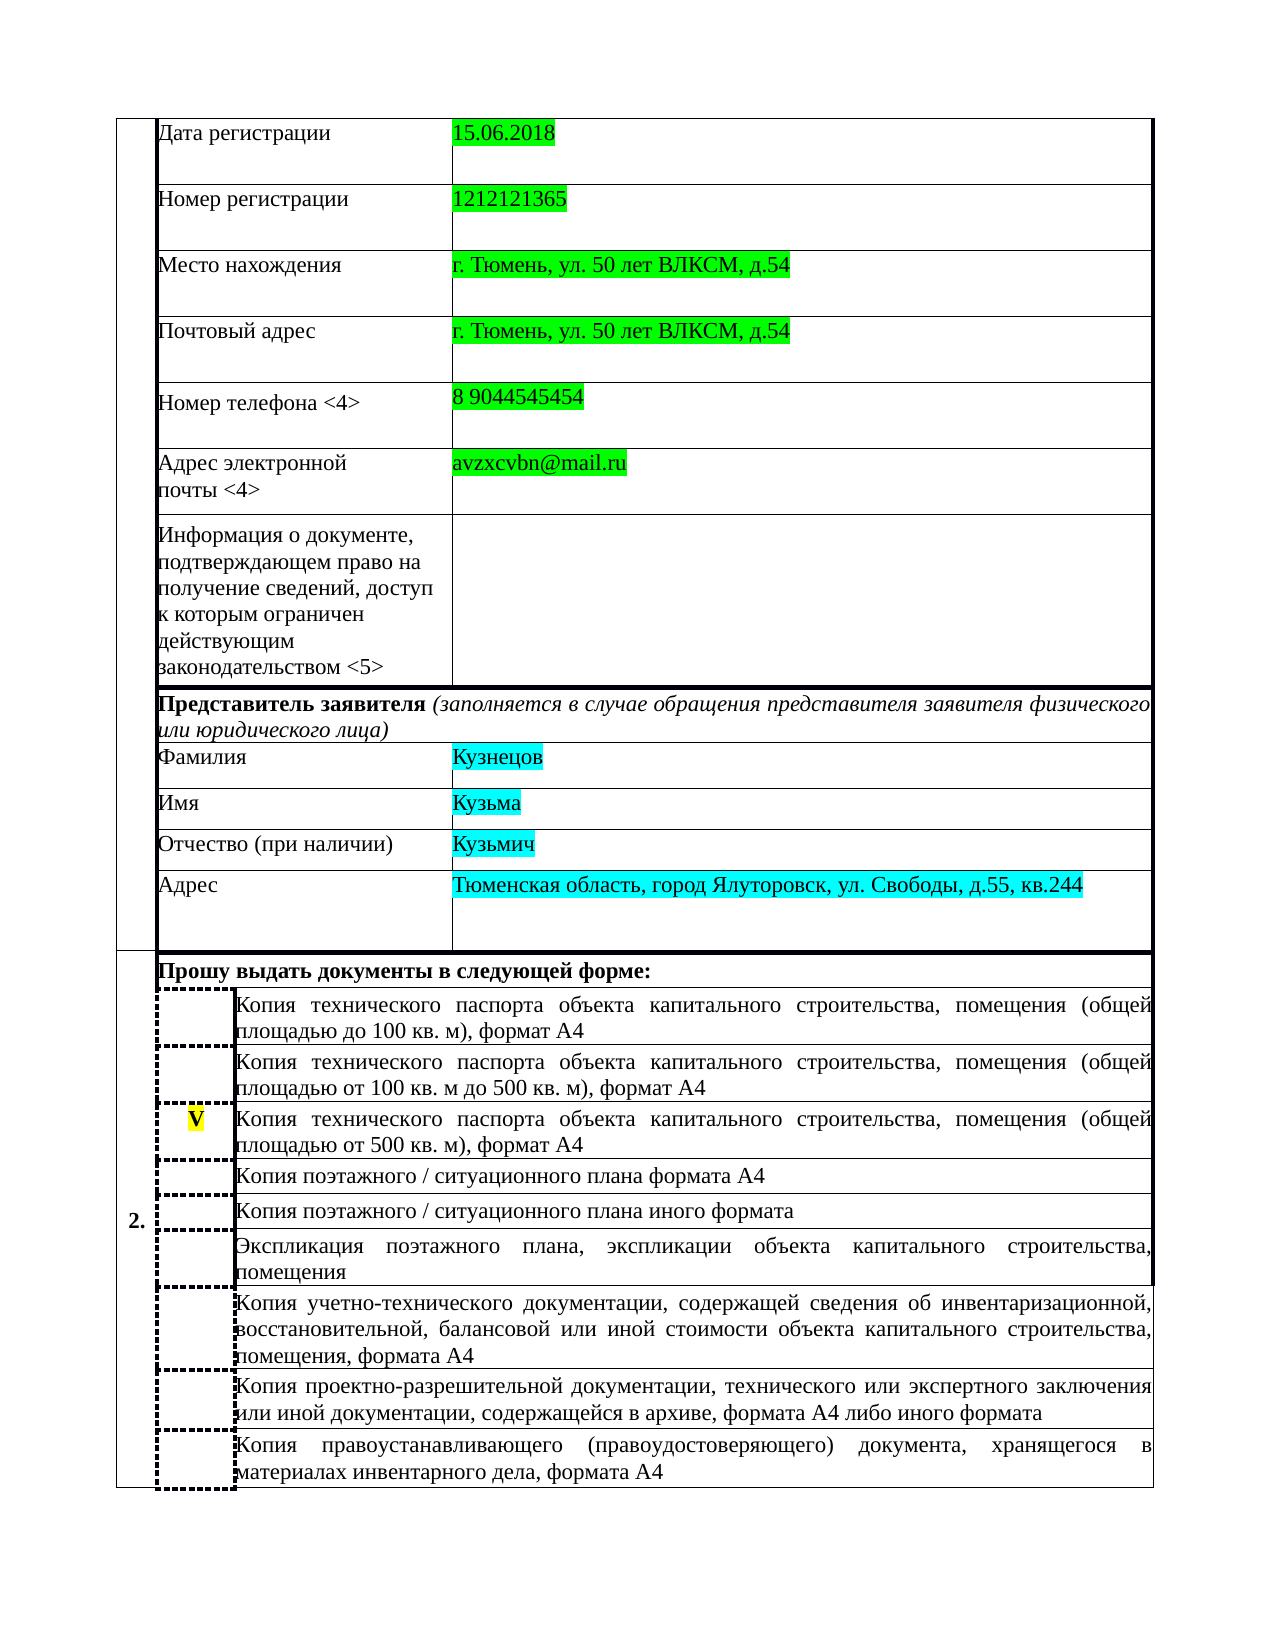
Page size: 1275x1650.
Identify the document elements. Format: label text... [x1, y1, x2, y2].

table_cell Адрес [159, 871, 452, 950]
table_cell г. Тюмень, ул. 50 лет ВЛКСМ, д.54 [453, 251, 1151, 316]
table_cell [157, 1044, 233, 1101]
table_cell 8 9044545454 [453, 383, 1151, 448]
table_cell 15.06.2018 [453, 119, 1151, 184]
table_cell Номер телефона <4> [159, 383, 452, 448]
table_cell Копия технического паспорта объекта капитального строительства, помещения (общей площадью от 100 кв. м до 500 кв. м), формат А4 [237, 1045, 1151, 1101]
table_cell [157, 1228, 233, 1285]
table_cell г. Тюмень, ул. 50 лет ВЛКСМ, д.54 [453, 317, 1151, 382]
table_cell Прошу выдать документы в следующей форме: [159, 955, 1151, 987]
table_cell Копия технического паспорта объекта капитального строительства, помещения (общей площадью до 100 кв. м), формат А4 [237, 988, 1151, 1044]
table_cell Копия поэтажного / ситуационного плана иного формата [237, 1194, 1151, 1228]
table_cell Место нахождения [159, 251, 452, 316]
table_cell Информация о документе, подтверждающем право на получение сведений, доступ к которым ограничен действующим законодательством <5> [159, 515, 452, 685]
table_cell V [157, 1101, 233, 1157]
table_cell [157, 1428, 235, 1487]
table_cell [453, 515, 1151, 685]
table_cell Отчество (при наличии) [159, 830, 452, 870]
table_cell [157, 1193, 233, 1228]
table_cell [157, 1158, 233, 1193]
table_cell Кузьмич [453, 830, 1151, 870]
table_cell avzxcvbn@mail.ru [453, 449, 1151, 514]
table_cell Копия технического паспорта объекта капитального строительства, помещения (общей площадью от 500 кв. м), формат А4 [237, 1102, 1151, 1157]
table_cell Фамилия [159, 743, 452, 788]
table_cell Адрес электронной почты <4> [159, 449, 452, 514]
table_cell Номер регистрации [159, 185, 452, 250]
table_cell Кузнецов [453, 743, 1151, 788]
table_cell [157, 1285, 235, 1368]
table_cell Копия проектно-разрешительной документации, технического или экспертного заключения или иной документации, содержащейся в архиве, формата А4 либо иного формата [235, 1369, 1153, 1427]
table_cell 1212121365 [453, 185, 1151, 250]
table_cell Кузьма [453, 789, 1151, 829]
table_cell Копия поэтажного / ситуационного плана формата А4 [237, 1159, 1151, 1193]
table_cell Тюменская область, город Ялуторовск, ул. Свободы, д.55, кв.244 [453, 871, 1151, 950]
table_cell Экспликация поэтажного плана, экспликации объекта капитального строительства, помещения [237, 1229, 1151, 1285]
table_cell Почтовый адрес [159, 317, 452, 382]
table_cell [157, 1368, 235, 1427]
table_cell Дата регистрации [159, 119, 452, 184]
table_cell [157, 987, 233, 1044]
table_header [117, 119, 155, 950]
table_cell Копия учетно-технического документации, содержащей сведения об инвентаризационной, восстановительной, балансовой или иной стоимости объекта капитального строительства, помещения, формата А4 [235, 1286, 1153, 1368]
table_cell Копия правоустанавливающего (правоудостоверяющего) документа, хранящегося в материалах инвентарного дела, формата А4 [235, 1429, 1153, 1487]
table_cell Представитель заявителя (заполняется в случае обращения представителя заявителя физического или юридического лица) [159, 690, 1151, 742]
table_cell Имя [159, 789, 452, 829]
table_cell 2. [117, 951, 157, 1487]
